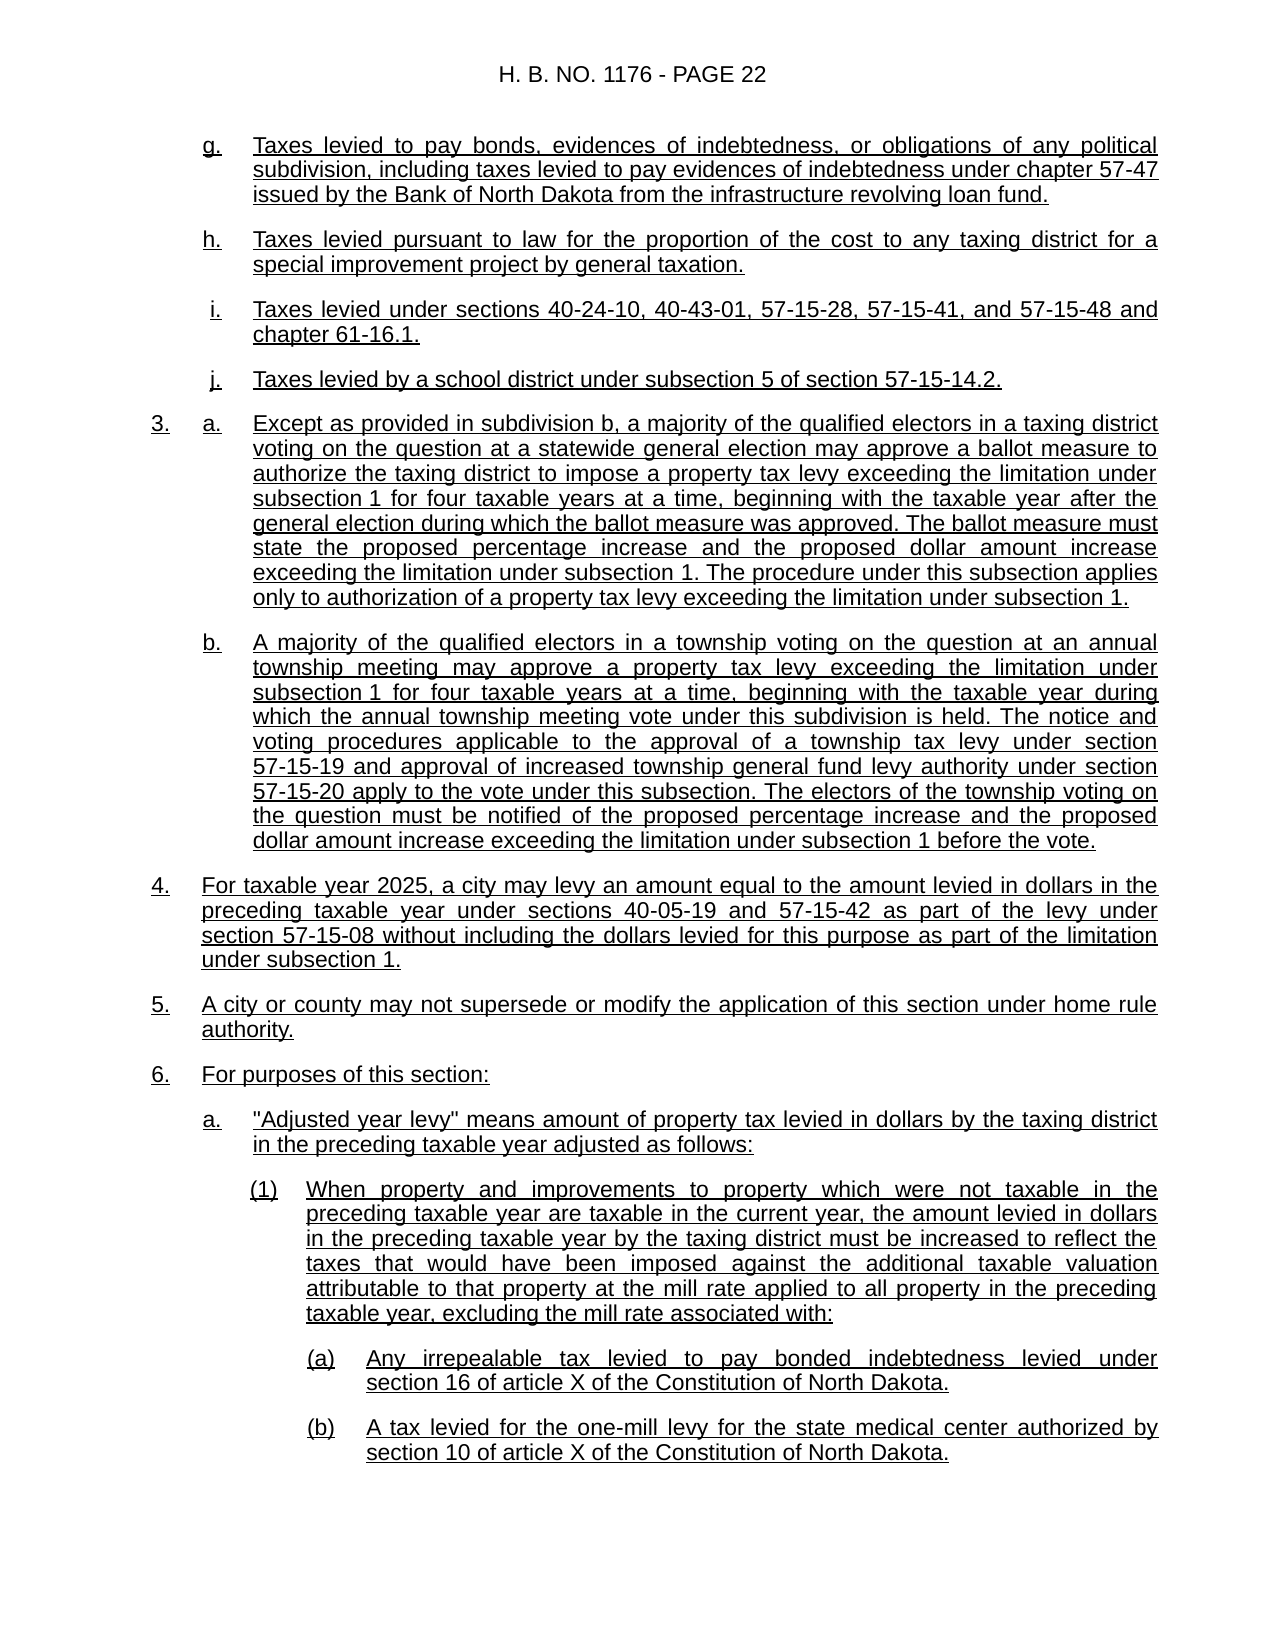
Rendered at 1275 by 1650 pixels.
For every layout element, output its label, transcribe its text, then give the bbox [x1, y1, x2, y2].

text 5. A city or county may not supersede or modify the application of this section under home rule authority. [106, 993, 1158, 1043]
text 4. For taxable year 2025, a city may levy an amount equal to the amount levied in dollars in the preceding taxable year under sections 40‑05‑19 and 57‑15‑42 as part of the levy under section 57‑15‑08 without including the dollars levied for this purpose as part of the limitation under subsection 1. [106, 874, 1158, 973]
text a. "Adjusted year levy" means amount of property tax levied in dollars by the taxing district in the preceding taxable year adjusted as follows: [106, 1108, 1158, 1157]
text h. Taxes levied pursuant to law for the proportion of the cost to any taxing district for a special improvement project by general taxation. [106, 228, 1158, 277]
text (b) A tax levied for the one‑mill levy for the state medical center authorized by section 10 of article X of the Constitution of North Dakota. [106, 1416, 1158, 1465]
text b. A majority of the qualified electors in a township voting on the question at an annual township meeting may approve a property tax levy exceeding the limitation under subsection 1 for four taxable years at a time, beginning with the taxable year during which the annual township meeting vote under this subdivision is held. The notice and voting procedures applicable to the approval of a township tax levy under section 57‑15‑19 and approval of increased township general fund levy authority under section 57‑15‑20 apply to the vote under this subsection. The electors of the township voting on the question must be notified of the proposed percentage increase and the proposed dollar amount increase exceeding the limitation under subsection 1 before the vote. [106, 631, 1158, 854]
text 6. For purposes of this section: [106, 1063, 1158, 1087]
text i. Taxes levied under sections 40‑24‑10, 40‑43‑01, 57‑15‑28, 57‑15‑41, and 57‑15‑48 and chapter 61‑16.1. [106, 297, 1158, 347]
text (a) Any irrepealable tax levied to pay bonded indebtedness levied under section 16 of article X of the Constitution of North Dakota. [106, 1346, 1158, 1396]
text 3. a. Except as provided in subdivision b, a majority of the qualified electors in a taxing district voting on the question at a statewide general election may approve a ballot measure to authorize the taxing district to impose a property tax levy exceeding the limitation under subsection 1 for four taxable years at a time, beginning with the taxable year after the general election during which the ballot measure was approved. The ballot measure must state the proposed percentage increase and the proposed dollar amount increase exceeding the limitation under subsection 1. The procedure under this subsection applies only to authorization of a property tax levy exceeding the limitation under subsection 1. [106, 412, 1158, 610]
text (1) When property and improvements to property which were not taxable in the preceding taxable year are taxable in the current year, the amount levied in dollars in the preceding taxable year by the taxing district must be increased to reflect the taxes that would have been imposed against the additional taxable valuation attributable to that property at the mill rate applied to all property in the preceding taxable year, excluding the mill rate associated with: [106, 1177, 1158, 1326]
text j. Taxes levied by a school district under subsection 5 of section 57-15-14.2. [106, 367, 1158, 392]
text g. Taxes levied to pay bonds, evidences of indebtedness, or obligations of any political subdivision, including taxes levied to pay evidences of indebtedness under chapter 57‑47 issued by the Bank of North Dakota from the infrastructure revolving loan fund. [106, 133, 1158, 208]
